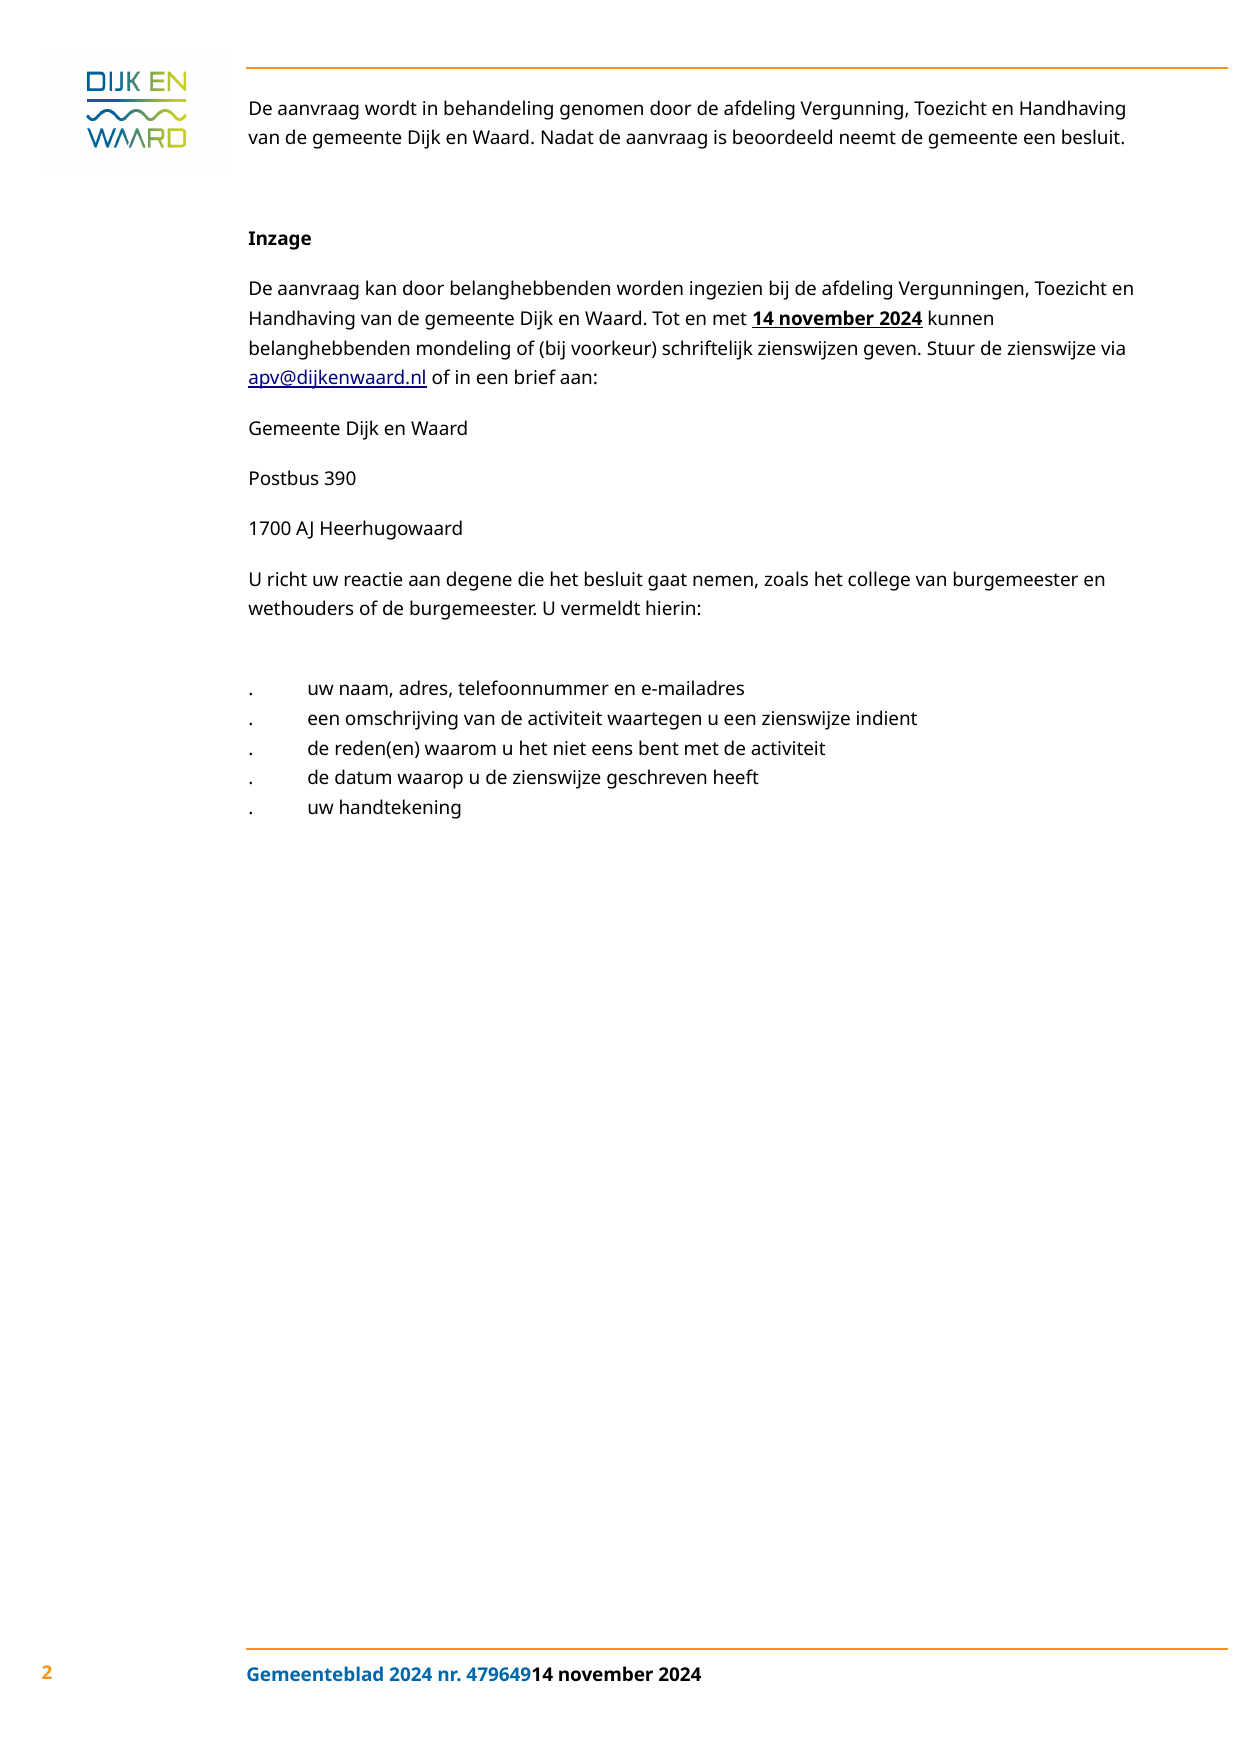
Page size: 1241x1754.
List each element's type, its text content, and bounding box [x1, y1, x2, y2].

list de reden(en) waarom u het niet eens bent met de activiteit [248, 735, 1152, 761]
list uw naam, adres, telefoonnummer en e-mailadres [248, 676, 1152, 701]
text Inzage [248, 225, 1152, 251]
list een omschrijving van de activiteit waartegen u een zienswijze indient [248, 705, 1152, 731]
text Postbus 390 [248, 465, 1152, 491]
text De aanvraag wordt in behandeling genomen door de afdeling Vergunning, Toezicht en Handhaving van de gemeente Dijk en Waard. Nadat de aanvraag is beoordeeld neemt de gemeente een besluit. [248, 95, 1152, 150]
text 1700 AJ Heerhugowaard [248, 516, 1152, 541]
list de datum waarop u de zienswijze geschreven heeft [248, 764, 1152, 790]
text U richt uw reactie aan degene die het besluit gaat nemen, zoals het college van burgemeester en wethouders of de burgemeester. U vermeldt hierin: [248, 566, 1152, 621]
text De aanvraag kan door belanghebbenden worden ingezien bij de afdeling Vergunningen, Toezicht en Handhaving van de gemeente Dijk en Waard. Tot en met 14 november 2024 kunnen belanghebbenden mondeling of (bij voorkeur) schriftelijk zienswijzen geven. Stuur de zienswijze via apv@dijkenwaard.nl of in een brief aan: [248, 276, 1152, 390]
text Gemeente Dijk en Waard [248, 415, 1152, 441]
list uw handtekening [248, 794, 1152, 820]
picture [41, 47, 231, 172]
